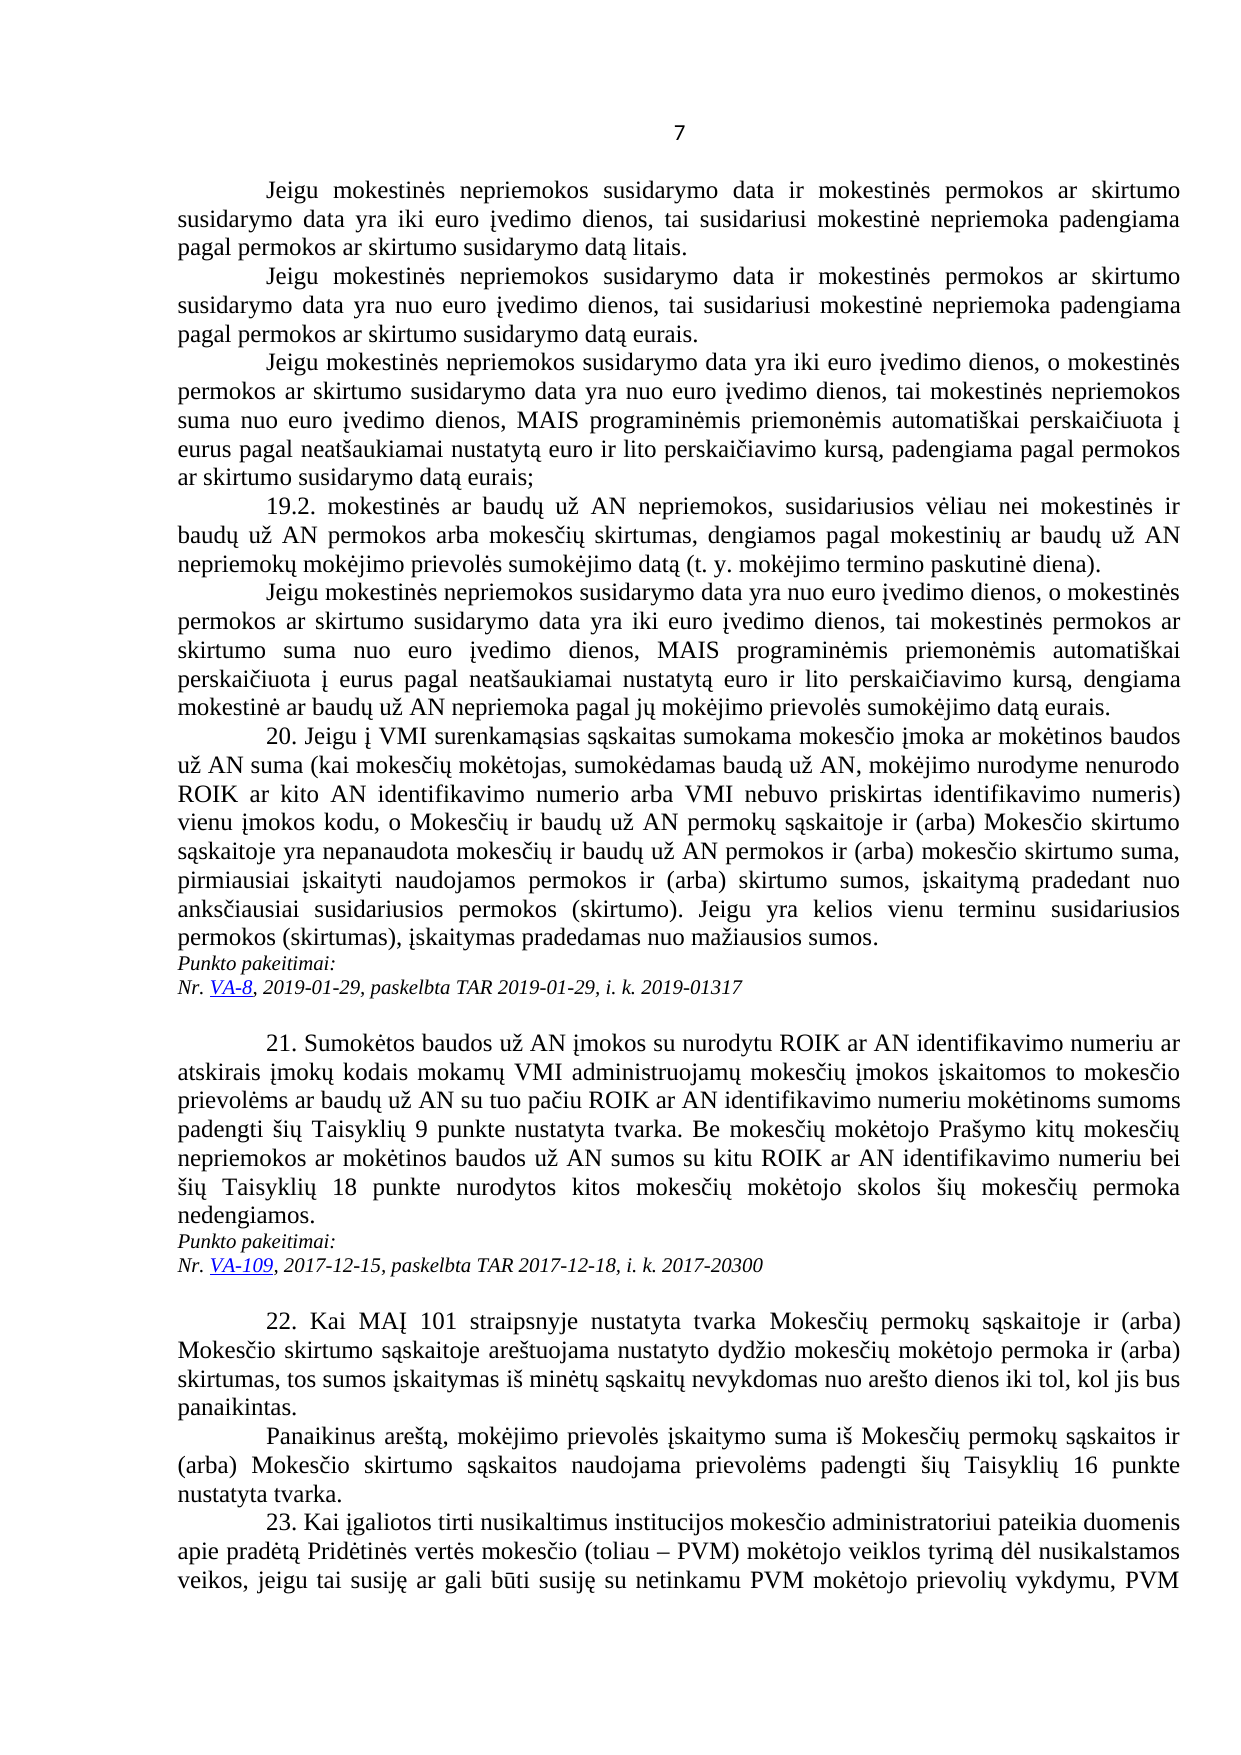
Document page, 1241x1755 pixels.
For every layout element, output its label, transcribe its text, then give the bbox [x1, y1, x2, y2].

text 20. Jeigu į VMI surenkamąsias sąskaitas sumokama mokesčio įmoka ar mokėtinos baudos už AN suma (kai mokesčių mokėtojas, sumokėdamas baudą už AN, mokėjimo nurodyme nenurodo ROIK ar kito AN identifikavimo numerio arba VMI nebuvo priskirtas identifikavimo numeris) vienu įmokos kodu, o Mokesčių ir baudų už AN permokų sąskaitoje ir (arba) Mokesčio skirtumo sąskaitoje yra nepanaudota mokesčių ir baudų už AN permokos ir (arba) mokesčio skirtumo suma, pirmiausiai įskaityti naudojamos permokos ir (arba) skirtumo sumos, įskaitymą pradedant nuo anksčiausiai susidariusios permokos (skirtumo). Jeigu yra kelios vienu terminu susidariusios permokos (skirtumas), įskaitymas pradedamas nuo mažiausios sumos. [177, 721, 1181, 951]
text Punkto pakeitimai: [177, 951, 1181, 975]
text Jeigu mokestinės nepriemokos susidarymo data ir mokestinės permokos ar skirtumo susidarymo data yra nuo euro įvedimo dienos, tai susidariusi mokestinė nepriemoka padengiama pagal permokos ar skirtumo susidarymo datą eurais. [177, 261, 1181, 347]
text Panaikinus areštą, mokėjimo prievolės įskaitymo suma iš Mokesčių permokų sąskaitos ir (arba) Mokesčio skirtumo sąskaitos naudojama prievolėms padengti šių Taisyklių 16 punkte nustatyta tvarka. [177, 1421, 1181, 1507]
text 21. Sumokėtos baudos už AN įmokos su nurodytu ROIK ar AN identifikavimo numeriu ar atskirais įmokų kodais mokamų VMI administruojamų mokesčių įmokos įskaitomos to mokesčio prievolėms ar baudų už AN su tuo pačiu ROIK ar AN identifikavimo numeriu mokėtinoms sumoms padengti šių Taisyklių 9 punkte nustatyta tvarka. Be mokesčių mokėtojo Prašymo kitų mokesčių nepriemokos ar mokėtinos baudos už AN sumos su kitu ROIK ar AN identifikavimo numeriu bei šių Taisyklių 18 punkte nurodytos kitos mokesčių mokėtojo skolos šių mokesčių permoka nedengiamos. [177, 1028, 1181, 1229]
text Punkto pakeitimai: [177, 1229, 1181, 1253]
text Nr. VA-8, 2019-01-29, paskelbta TAR 2019-01-29, i. k. 2019-01317 [177, 975, 1181, 999]
text 22. Kai MAĮ 101 straipsnyje nustatyta tvarka Mokesčių permokų sąskaitoje ir (arba) Mokesčio skirtumo sąskaitoje areštuojama nustatyto dydžio mokesčių mokėtojo permoka ir (arba) skirtumas, tos sumos įskaitymas iš minėtų sąskaitų nevykdomas nuo arešto dienos iki tol, kol jis bus panaikintas. [177, 1306, 1181, 1421]
text Jeigu mokestinės nepriemokos susidarymo data yra nuo euro įvedimo dienos, o mokestinės permokos ar skirtumo susidarymo data yra iki euro įvedimo dienos, tai mokestinės permokos ar skirtumo suma nuo euro įvedimo dienos, MAIS programinėmis priemonėmis automatiškai perskaičiuota į eurus pagal neatšaukiamai nustatytą euro ir lito perskaičiavimo kursą, dengiama mokestinė ar baudų už AN nepriemoka pagal jų mokėjimo prievolės sumokėjimo datą eurais. [177, 577, 1181, 721]
text 19.2. mokestinės ar baudų už AN nepriemokos, susidariusios vėliau nei mokestinės ir baudų už AN permokos arba mokesčių skirtumas, dengiamos pagal mokestinių ar baudų už AN nepriemokų mokėjimo prievolės sumokėjimo datą (t. y. mokėjimo termino paskutinė diena). [177, 491, 1181, 577]
text Jeigu mokestinės nepriemokos susidarymo data yra iki euro įvedimo dienos, o mokestinės permokos ar skirtumo susidarymo data yra nuo euro įvedimo dienos, tai mokestinės nepriemokos suma nuo euro įvedimo dienos, MAIS programinėmis priemonėmis automatiškai perskaičiuota į eurus pagal neatšaukiamai nustatytą euro ir lito perskaičiavimo kursą, padengiama pagal permokos ar skirtumo susidarymo datą eurais; [177, 347, 1181, 491]
text 23. Kai įgaliotos tirti nusikaltimus institucijos mokesčio administratoriui pateikia duomenis apie pradėtą Pridėtinės vertės mokesčio (toliau – PVM) mokėtojo veiklos tyrimą dėl nusikalstamos veikos, jeigu tai susiję ar gali būti susiję su netinkamu PVM mokėtojo prievolių vykdymu, PVM [177, 1507, 1181, 1594]
text Nr. VA-109, 2017-12-15, paskelbta TAR 2017-12-18, i. k. 2017-20300 [177, 1253, 1181, 1277]
text Jeigu mokestinės nepriemokos susidarymo data ir mokestinės permokos ar skirtumo susidarymo data yra iki euro įvedimo dienos, tai susidariusi mokestinė nepriemoka padengiama pagal permokos ar skirtumo susidarymo datą litais. [177, 175, 1181, 261]
